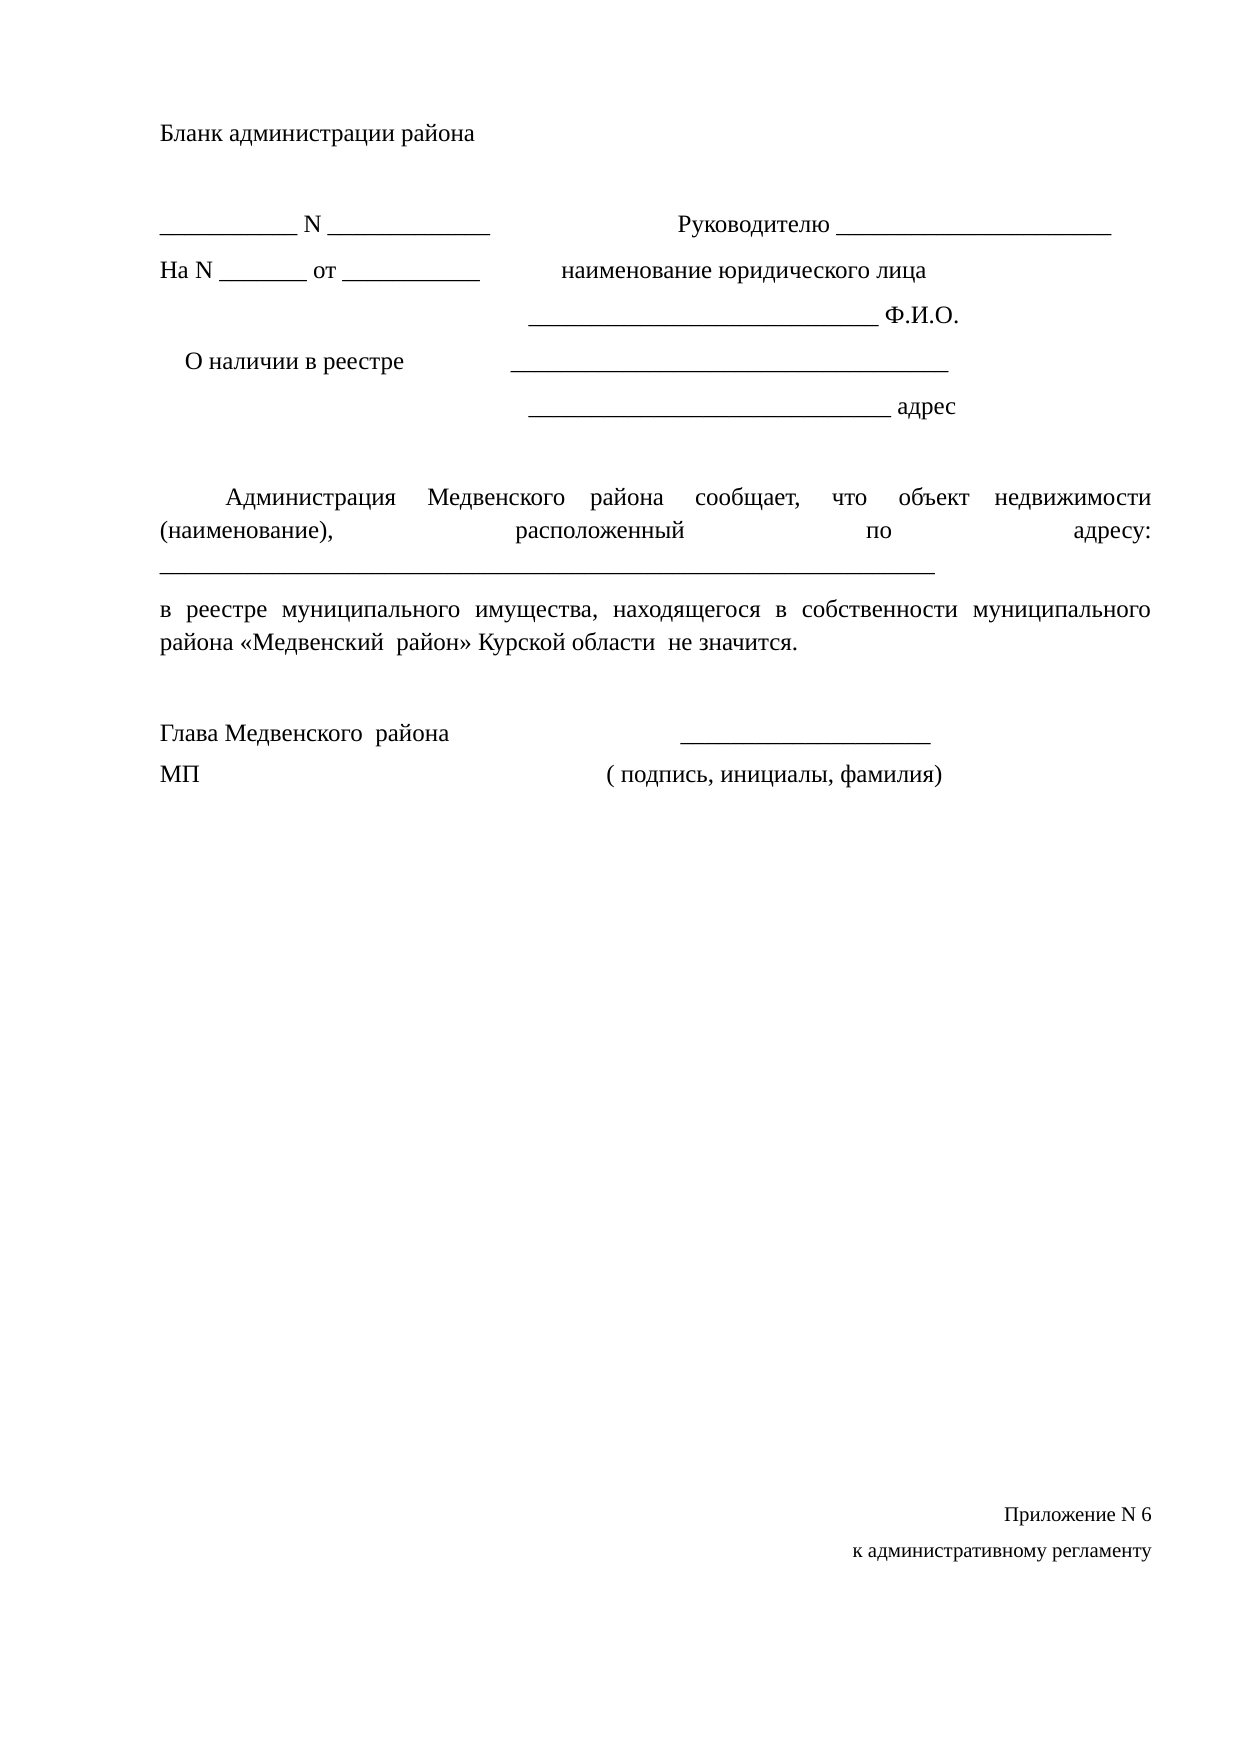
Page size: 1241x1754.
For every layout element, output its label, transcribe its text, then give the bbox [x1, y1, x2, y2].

text МП ( подпись, инициалы, фамилия) [159, 759, 1152, 788]
text _____________________________ адрес [159, 391, 1152, 420]
text Администрация Медвенского района сообщает, что объект недвижимости (наименование), расположенный по адресу: ______________________________________________________________ [159, 482, 1152, 577]
text Приложение N 6 [159, 1502, 1152, 1526]
text к административному регламенту [159, 1538, 1152, 1562]
text Глава Медвенского района ____________________ [159, 718, 1152, 747]
text ___________ N _____________ Руководителю ______________________ [159, 209, 1152, 238]
text ____________________________ Ф.И.О. [159, 300, 1152, 329]
text в реестре муниципального имущества, находящегося в собственности муниципального района «Медвенский район» Курской области не значится. [159, 594, 1152, 656]
text Бланк администрации района [159, 118, 1152, 147]
text На N _______ от ___________ наименование юридического лица [159, 255, 1152, 283]
text О наличии в реестре ___________________________________ [159, 346, 1152, 374]
